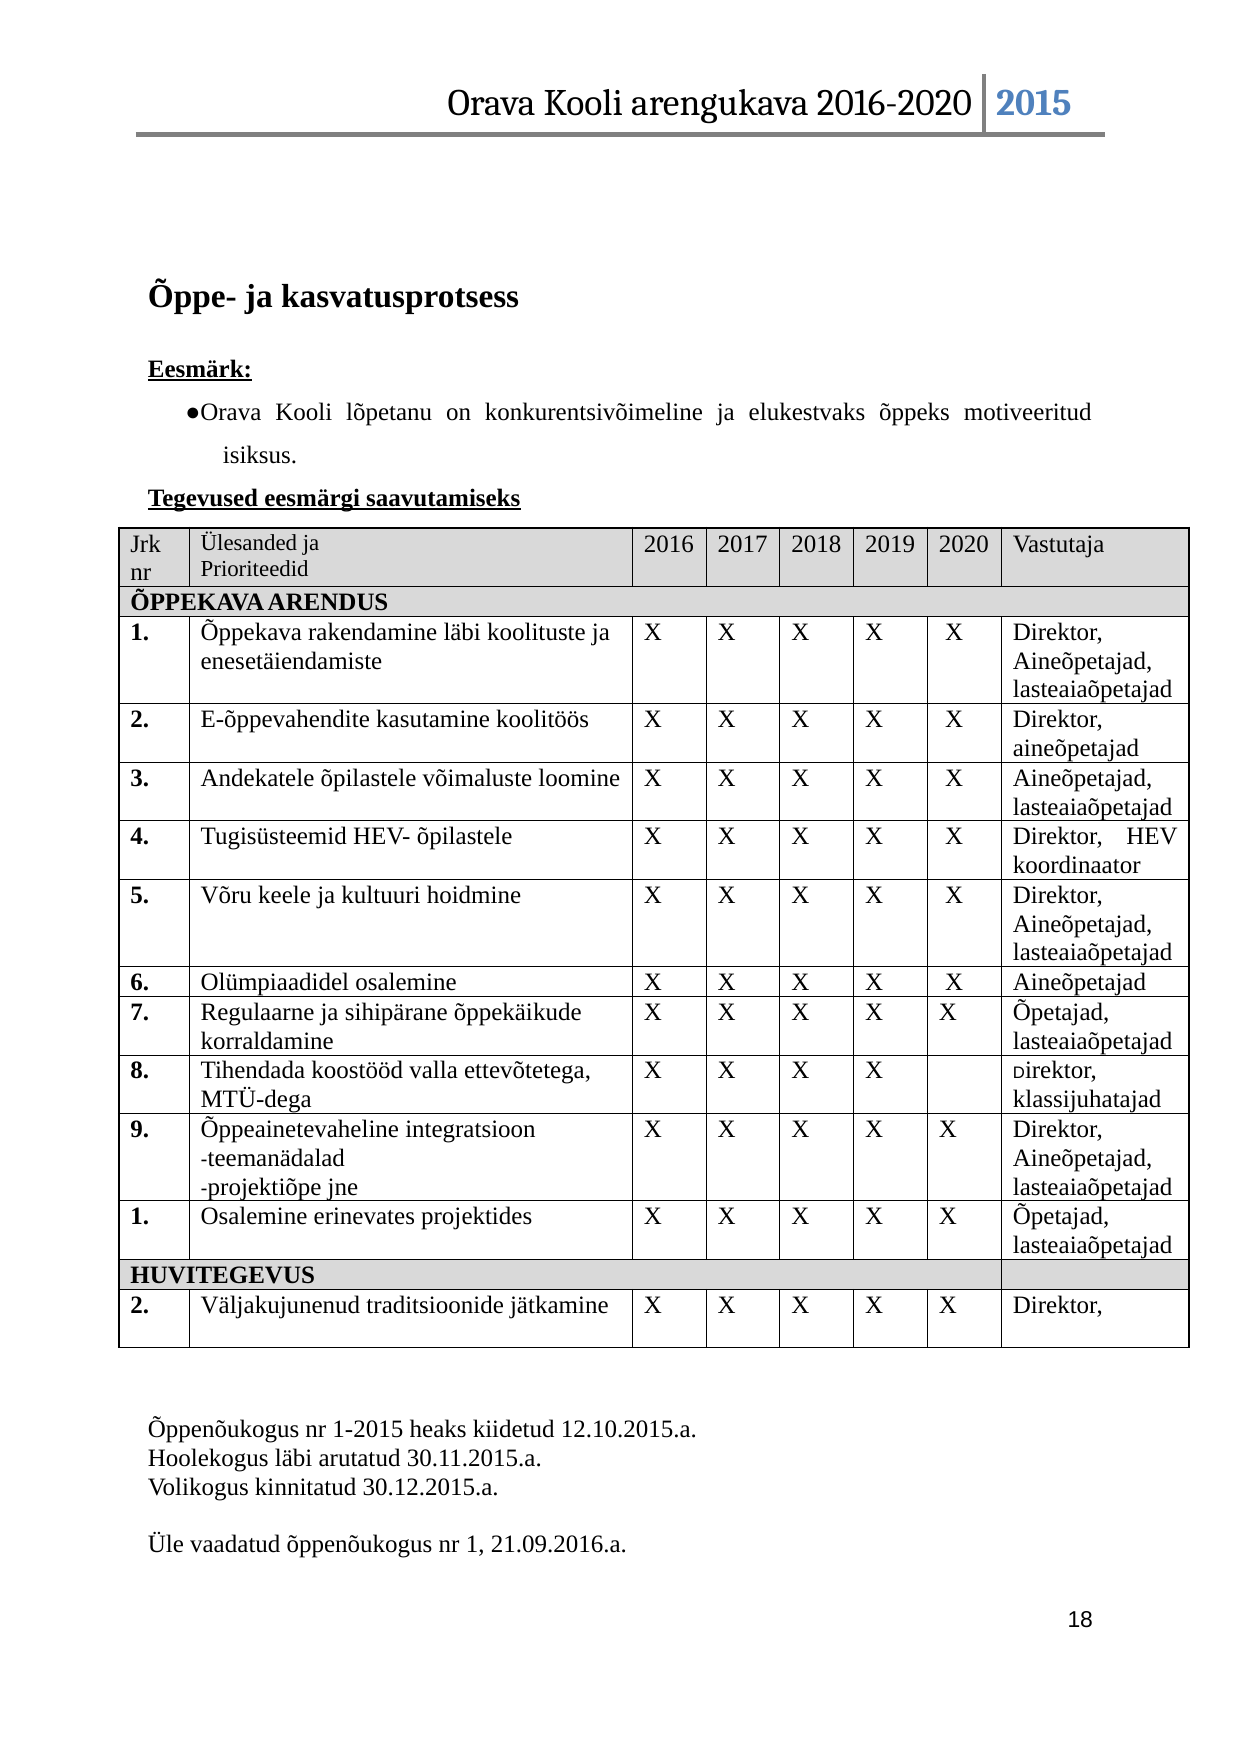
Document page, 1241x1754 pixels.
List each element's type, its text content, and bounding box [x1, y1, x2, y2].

table_cell X [780, 1201, 853, 1259]
text Hoolekogus läbi arutatud 30.11.2015.a. [148, 1443, 1093, 1472]
table_cell [120, 967, 189, 996]
table_cell Õpetajad, lasteaiaõpetajad [1002, 997, 1188, 1054]
table_cell [120, 617, 189, 703]
table_cell Õppekava rakendamine läbi koolituste ja enesetäiendamiste [190, 617, 632, 703]
table_cell X [633, 704, 706, 762]
text Õppenõukogus nr 1-2015 heaks kiidetud 12.10.2015.a. [148, 1414, 1093, 1443]
table_cell X [633, 1201, 706, 1259]
table_cell X [928, 821, 1001, 879]
table_cell Aineõpetajad, lasteaiaõpetajad [1002, 763, 1188, 820]
table_cell X [928, 1114, 1001, 1200]
table_cell [120, 1056, 189, 1113]
table_cell X [633, 763, 706, 820]
table_cell [120, 1201, 189, 1259]
table_header 2020 [928, 529, 1001, 586]
table_cell X [854, 1201, 927, 1259]
table_cell [120, 997, 189, 1054]
table_cell X [854, 617, 927, 703]
table_cell X [928, 1290, 1001, 1347]
table_cell [120, 704, 189, 762]
table_cell X [854, 997, 927, 1054]
table_cell X [928, 997, 1001, 1054]
table_cell X [854, 1056, 927, 1113]
table_cell E-õppevahendite kasutamine koolitöös [190, 704, 632, 762]
table_cell [120, 1114, 189, 1200]
table_cell Direktor, Aineõpetajad, lasteaiaõpetajad [1002, 1114, 1188, 1200]
table_cell X [707, 617, 779, 703]
text Volikogus kinnitatud 30.12.2015.a. [148, 1472, 1093, 1500]
table_cell Aineõpetajad [1002, 967, 1188, 996]
table_header Ülesanded ja Prioriteedid [190, 529, 632, 586]
table_cell [120, 821, 189, 879]
table_cell X [780, 1056, 853, 1113]
table_cell [1002, 1260, 1188, 1289]
table_cell X [633, 821, 706, 879]
table_cell X [707, 763, 779, 820]
table_cell X [780, 997, 853, 1054]
table_cell X [854, 967, 927, 996]
table_cell X [707, 1201, 779, 1259]
table_header Vastutaja [1002, 529, 1188, 586]
table_cell [120, 1290, 189, 1347]
table_cell Direktor, klassijuhatajad [1002, 1056, 1188, 1113]
table_cell Direktor, Aineõpetajad, lasteaiaõpetajad [1002, 880, 1188, 966]
table_cell X [633, 880, 706, 966]
text Eesmärk: [148, 354, 1093, 383]
text Tegevused eesmärgi saavutamiseks [148, 483, 1093, 512]
table_cell X [780, 967, 853, 996]
table_cell Osalemine erinevates projektides [190, 1201, 632, 1259]
table_cell X [928, 880, 1001, 966]
table_cell Regulaarne ja sihipärane õppekäikude korraldamine [190, 997, 632, 1054]
table_cell X [928, 967, 1001, 996]
table_cell Andekatele õpilastele võimaluste loomine [190, 763, 632, 820]
table_cell X [928, 617, 1001, 703]
table_cell X [780, 1290, 853, 1347]
table_cell X [854, 1114, 927, 1200]
table_cell X [707, 1114, 779, 1200]
table_cell Tugisüsteemid HEV- õpilastele [190, 821, 632, 879]
table_cell Õppeainetevaheline integratsioon teemanädalad projektiõpe jne [190, 1114, 632, 1200]
table_cell ÕPPEKAVA ARENDUS [120, 587, 1188, 616]
table_cell X [633, 997, 706, 1054]
table_cell X [854, 1290, 927, 1347]
table_cell [928, 1056, 1001, 1113]
table_cell X [707, 704, 779, 762]
table_cell X [780, 1114, 853, 1200]
table_cell Olümpiaadidel osalemine [190, 967, 632, 996]
table_cell X [633, 967, 706, 996]
table_cell X [780, 763, 853, 820]
table_cell Väljakujunenud traditsioonide jätkamine [190, 1290, 632, 1347]
table_cell X [928, 704, 1001, 762]
subtitle Õppe- ja kasvatusprotsess [148, 276, 1093, 314]
table_cell Õpetajad, lasteaiaõpetajad [1002, 1201, 1188, 1259]
table_cell X [854, 763, 927, 820]
table_cell X [854, 821, 927, 879]
table_cell X [780, 821, 853, 879]
table_cell X [707, 1290, 779, 1347]
table_cell X [707, 967, 779, 996]
table_cell X [928, 763, 1001, 820]
table_cell X [780, 704, 853, 762]
table_cell Direktor, [1002, 1290, 1188, 1347]
table_cell X [928, 1201, 1001, 1259]
table_cell Võru keele ja kultuuri hoidmine [190, 880, 632, 966]
table_header 2018 [780, 529, 853, 586]
text Üle vaadatud õppenõukogus nr 1, 21.09.2016.a. [148, 1529, 1093, 1558]
table_cell X [707, 1056, 779, 1113]
table_cell X [780, 617, 853, 703]
table_header 2017 [707, 529, 779, 586]
table_cell X [633, 1114, 706, 1200]
table_cell Direktor, aineõpetajad [1002, 704, 1188, 762]
table_header 2016 [633, 529, 706, 586]
table_cell HUVITEGEVUS [120, 1260, 1001, 1289]
table_cell [120, 880, 189, 966]
table_cell X [854, 880, 927, 966]
table_header 2019 [854, 529, 927, 586]
table_cell X [780, 880, 853, 966]
table_cell X [854, 704, 927, 762]
table_header Jrk nr [120, 529, 189, 586]
table_cell X [707, 997, 779, 1054]
table_cell X [633, 617, 706, 703]
table_cell [120, 763, 189, 820]
list Orava Kooli lõpetanu on konkurentsivõimeline ja elukestvaks õppeks motiveeritud isiksus. [185, 397, 1093, 469]
table_cell X [633, 1056, 706, 1113]
table_cell Direktor, HEV koordinaator [1002, 821, 1188, 879]
table_cell X [633, 1290, 706, 1347]
table_cell Direktor, Aineõpetajad, lasteaiaõpetajad [1002, 617, 1188, 703]
table_cell X [707, 880, 779, 966]
table_cell Tihendada koostööd valla ettevõtetega, MTÜ-dega [190, 1056, 632, 1113]
table_cell X [707, 821, 779, 879]
